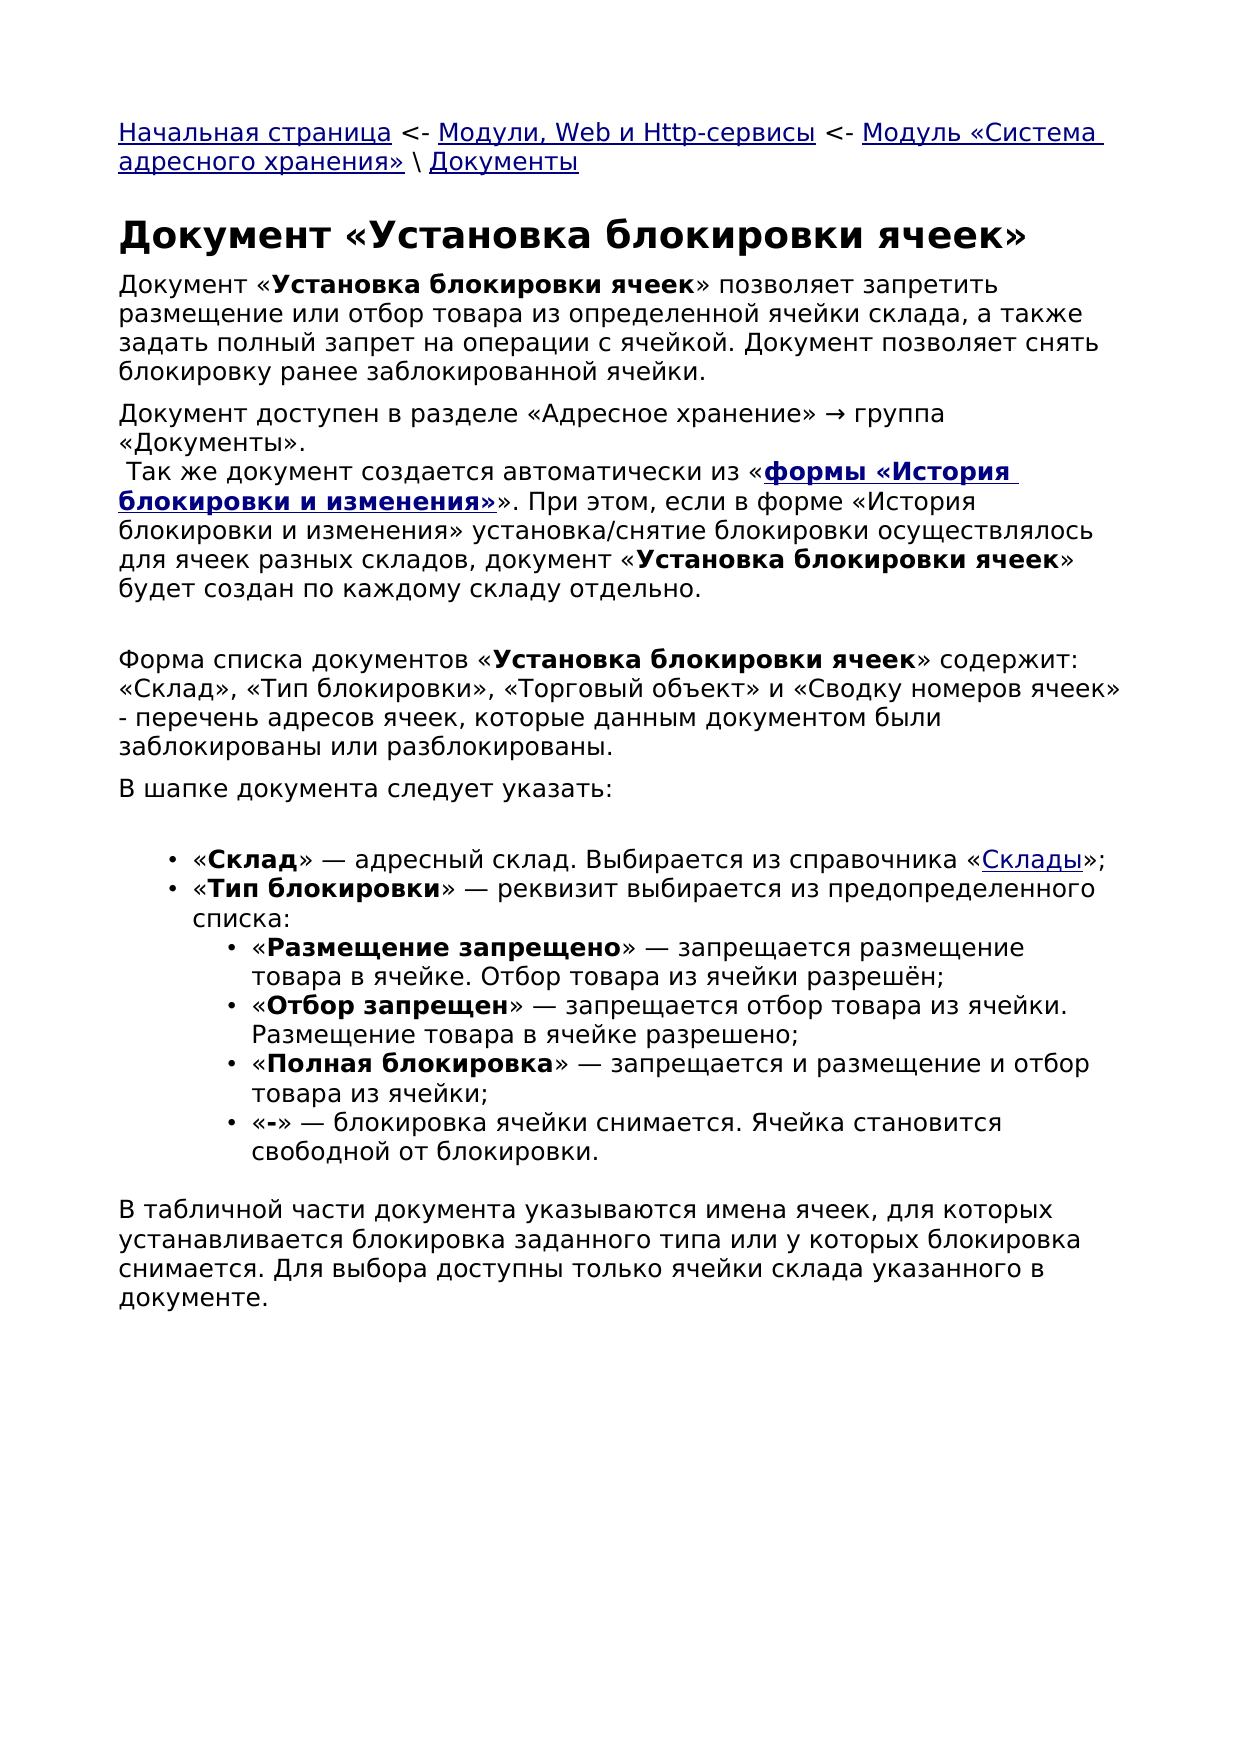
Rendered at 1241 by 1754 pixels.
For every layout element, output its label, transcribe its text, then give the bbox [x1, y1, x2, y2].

text Начальная страница <- Модули, Web и Http-сервисы <- Модуль «Система адресного хранения» \ Документы [118, 118, 1122, 176]
text Документ «Установка блокировки ячеек» позволяет запретить размещение или отбор товара из определенной ячейки склада, а также задать полный запрет на операции с ячейкой. Документ позволяет снять блокировку ранее заблокированной ячейки. [118, 270, 1122, 387]
list «Размещение запрещено» — запрещается размещение товара в ячейке. Отбор товара из ячейки разрешён; [236, 933, 1122, 991]
list «Тип блокировки» — реквизит выбирается из предопределенного списка: [177, 874, 1122, 933]
list «-» — блокировка ячейки снимается. Ячейка становится свободной от блокировки. [236, 1108, 1122, 1166]
list «Отбор запрещен» — запрещается отбор товара из ячейки. Размещение товара в ячейке разрешено; [236, 991, 1122, 1049]
subtitle Документ «Установка блокировки ячеек» [118, 214, 1122, 258]
text В шапке документа следует указать: [118, 774, 1122, 803]
list «Полная блокировка» — запрещается и размещение и отбор товара из ячейки; [236, 1049, 1122, 1108]
text Форма списка документов «Установка блокировки ячеек» содержит: «Склад», «Тип блокировки», «Торговый объект» и «Сводку номеров ячеек» - перечень адресов ячеек, которые данным документом были заблокированы или разблокированы. [118, 645, 1122, 762]
text В табличной части документа указываются имена ячеек, для которых устанавливается блокировка заданного типа или у которых блокировка снимается. Для выбора доступны только ячейки склада указанного в документе. [118, 1196, 1122, 1342]
list «Склад» — адресный склад. Выбирается из справочника «Склады»; [177, 845, 1122, 874]
text Документ доступен в разделе «Адресное хранение» → группа «Документы». Так же документ создается автоматически из «формы «История блокировки и изменения»». При этом, если в форме «История блокировки и изменения» установка/снятие блокировки осуществлялось для ячеек разных складов, документ «Установка блокировки ячеек» будет создан по каждому складу отдельно. [118, 399, 1122, 633]
